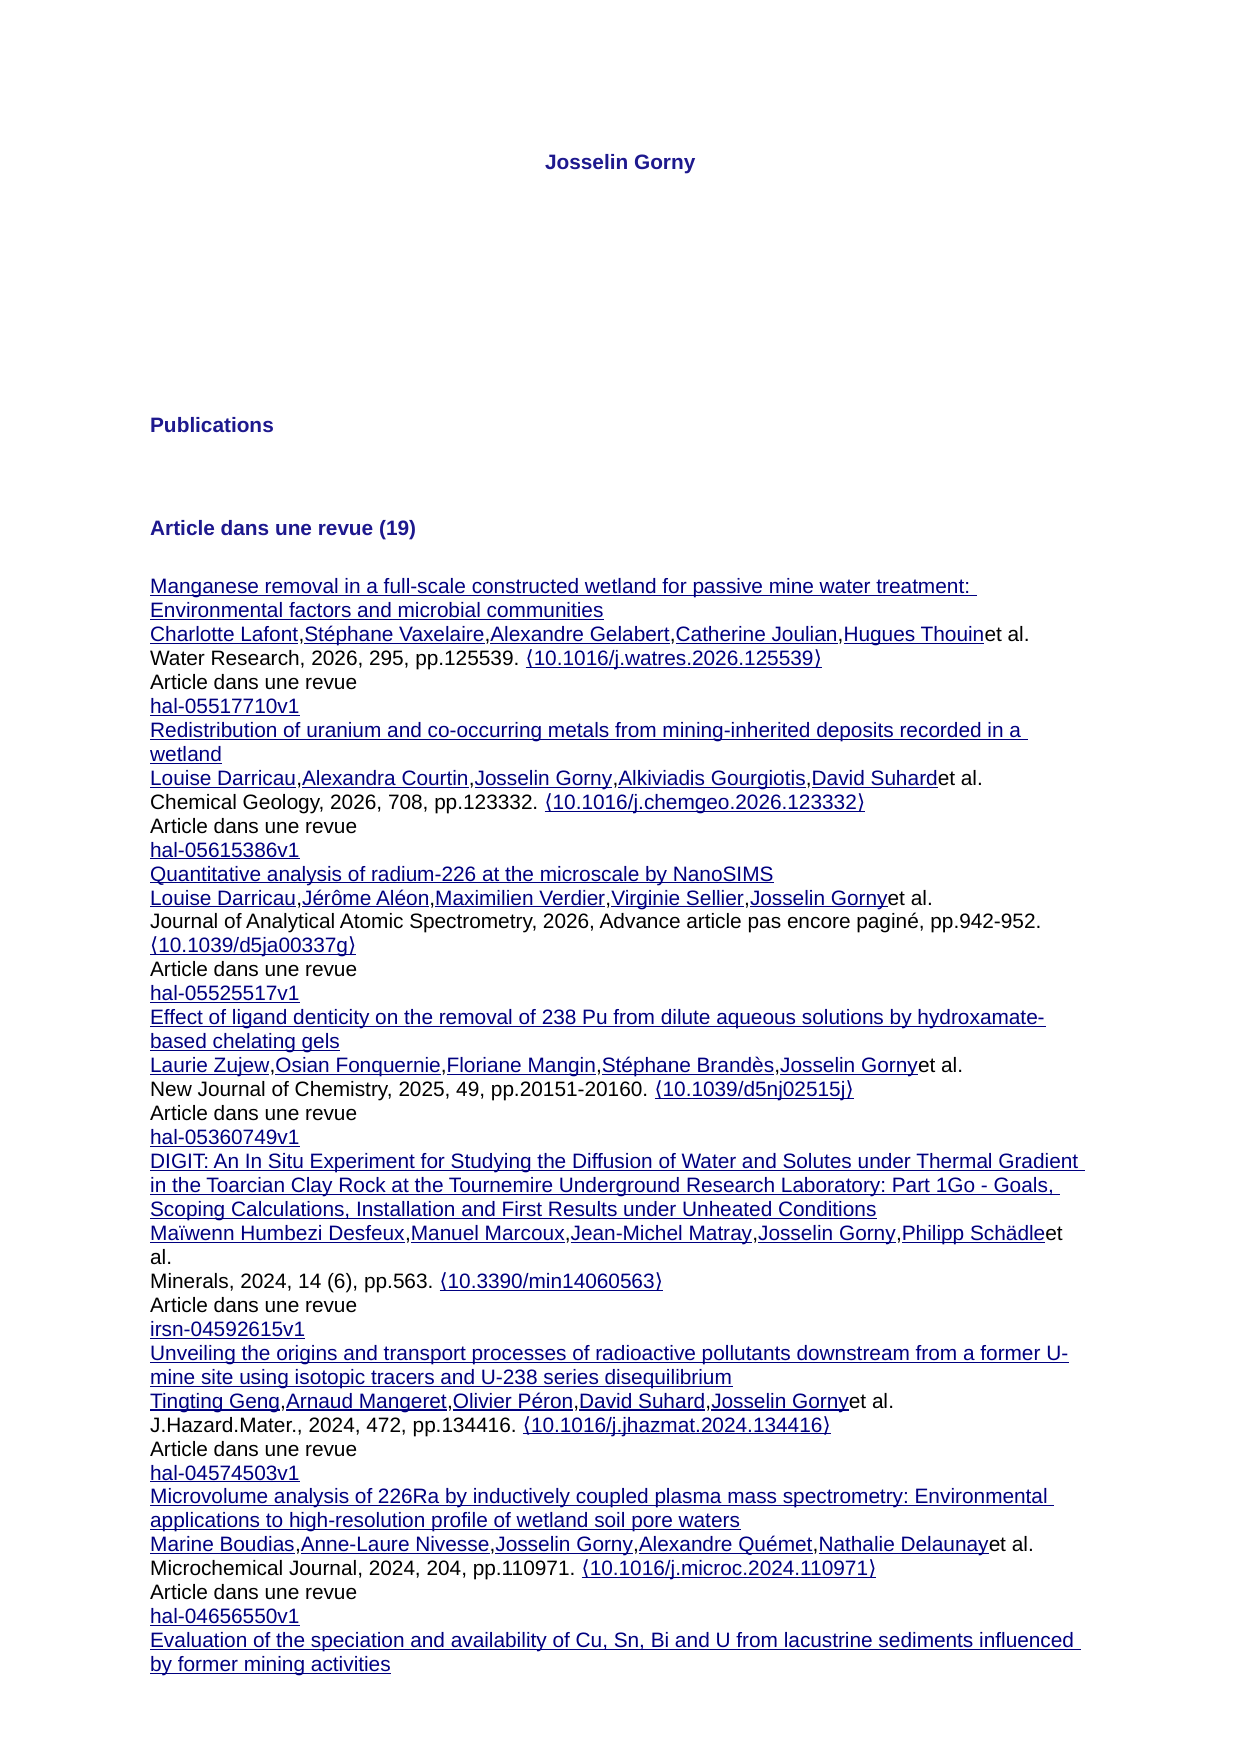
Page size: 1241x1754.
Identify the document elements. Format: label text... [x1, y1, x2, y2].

subtitle Publications [150, 412, 1090, 436]
table_cell Microvolume analysis of 226Ra by inductively coupled plasma mass spectrometry: Environmental applications to high-resolution profile of wetland soil pore waters Marine Boudias,Anne-Laure Nivesse,Josselin Gorny,Alexandre Quémet,Nathalie Delaunayet al. Microchemical Journal, 2024, 204, pp.110971. ⟨10.1016/j.microc.2024.110971⟩ Article dans une revue hal-04656550v1 [150, 1484, 1090, 1628]
table_cell Unveiling the origins and transport processes of radioactive pollutants downstream from a former U-mine site using isotopic tracers and U-238 series disequilibrium Tingting Geng,Arnaud Mangeret,Olivier Péron,David Suhard,Josselin Gornyet al. J.Hazard.Mater., 2024, 472, pp.134416. ⟨10.1016/j.jhazmat.2024.134416⟩ Article dans une revue hal-04574503v1 [150, 1341, 1090, 1484]
table_cell Evaluation of the speciation and availability of Cu, Sn, Bi and U from lacustrine sediments influenced by former mining activities [150, 1628, 1090, 1676]
table_cell DIGIT: An In Situ Experiment for Studying the Diffusion of Water and Solutes under Thermal Gradient in the Toarcian Clay Rock at the Tournemire Underground Research Laboratory: Part 1Go - Goals, Scoping Calculations, Installation and First Results under Unheated Conditions Maïwenn Humbezi Desfeux,Manuel Marcoux,Jean-Michel Matray,Josselin Gorny,Philipp Schädleet al. Minerals, 2024, 14 (6), pp.563. ⟨10.3390/min14060563⟩ Article dans une revue irsn-04592615v1 [150, 1149, 1090, 1341]
table_cell Effect of ligand denticity on the removal of 238 Pu from dilute aqueous solutions by hydroxamate-based chelating gels Laurie Zujew,Osian Fonquernie,Floriane Mangin,Stéphane Brandès,Josselin Gornyet al. New Journal of Chemistry, 2025, 49, pp.20151-20160. ⟨10.1039/d5nj02515j⟩ Article dans une revue hal-05360749v1 [150, 1005, 1090, 1149]
subtitle Josselin Gorny [150, 150, 1090, 174]
table_header Manganese removal in a full-scale constructed wetland for passive mine water treatment: Environmental factors and microbial communities Charlotte Lafont,Stéphane Vaxelaire,Alexandre Gelabert,Catherine Joulian,Hugues Thouinet al. Water Research, 2026, 295, pp.125539. ⟨10.1016/j.watres.2026.125539⟩ Article dans une revue hal-05517710v1 [150, 574, 1090, 718]
subtitle Article dans une revue (19) [150, 516, 1090, 539]
table_cell Redistribution of uranium and co-occurring metals from mining-inherited deposits recorded in a wetland Louise Darricau,Alexandra Courtin,Josselin Gorny,Alkiviadis Gourgiotis,David Suhardet al. Chemical Geology, 2026, 708, pp.123332. ⟨10.1016/j.chemgeo.2026.123332⟩ Article dans une revue hal-05615386v1 [150, 718, 1090, 861]
table_cell Quantitative analysis of radium-226 at the microscale by NanoSIMS Louise Darricau,Jérôme Aléon,Maximilien Verdier,Virginie Sellier,Josselin Gornyet al. Journal of Analytical Atomic Spectrometry, 2026, Advance article pas encore paginé, pp.942-952. ⟨10.1039/d5ja00337g⟩ Article dans une revue hal-05525517v1 [150, 861, 1090, 1005]
